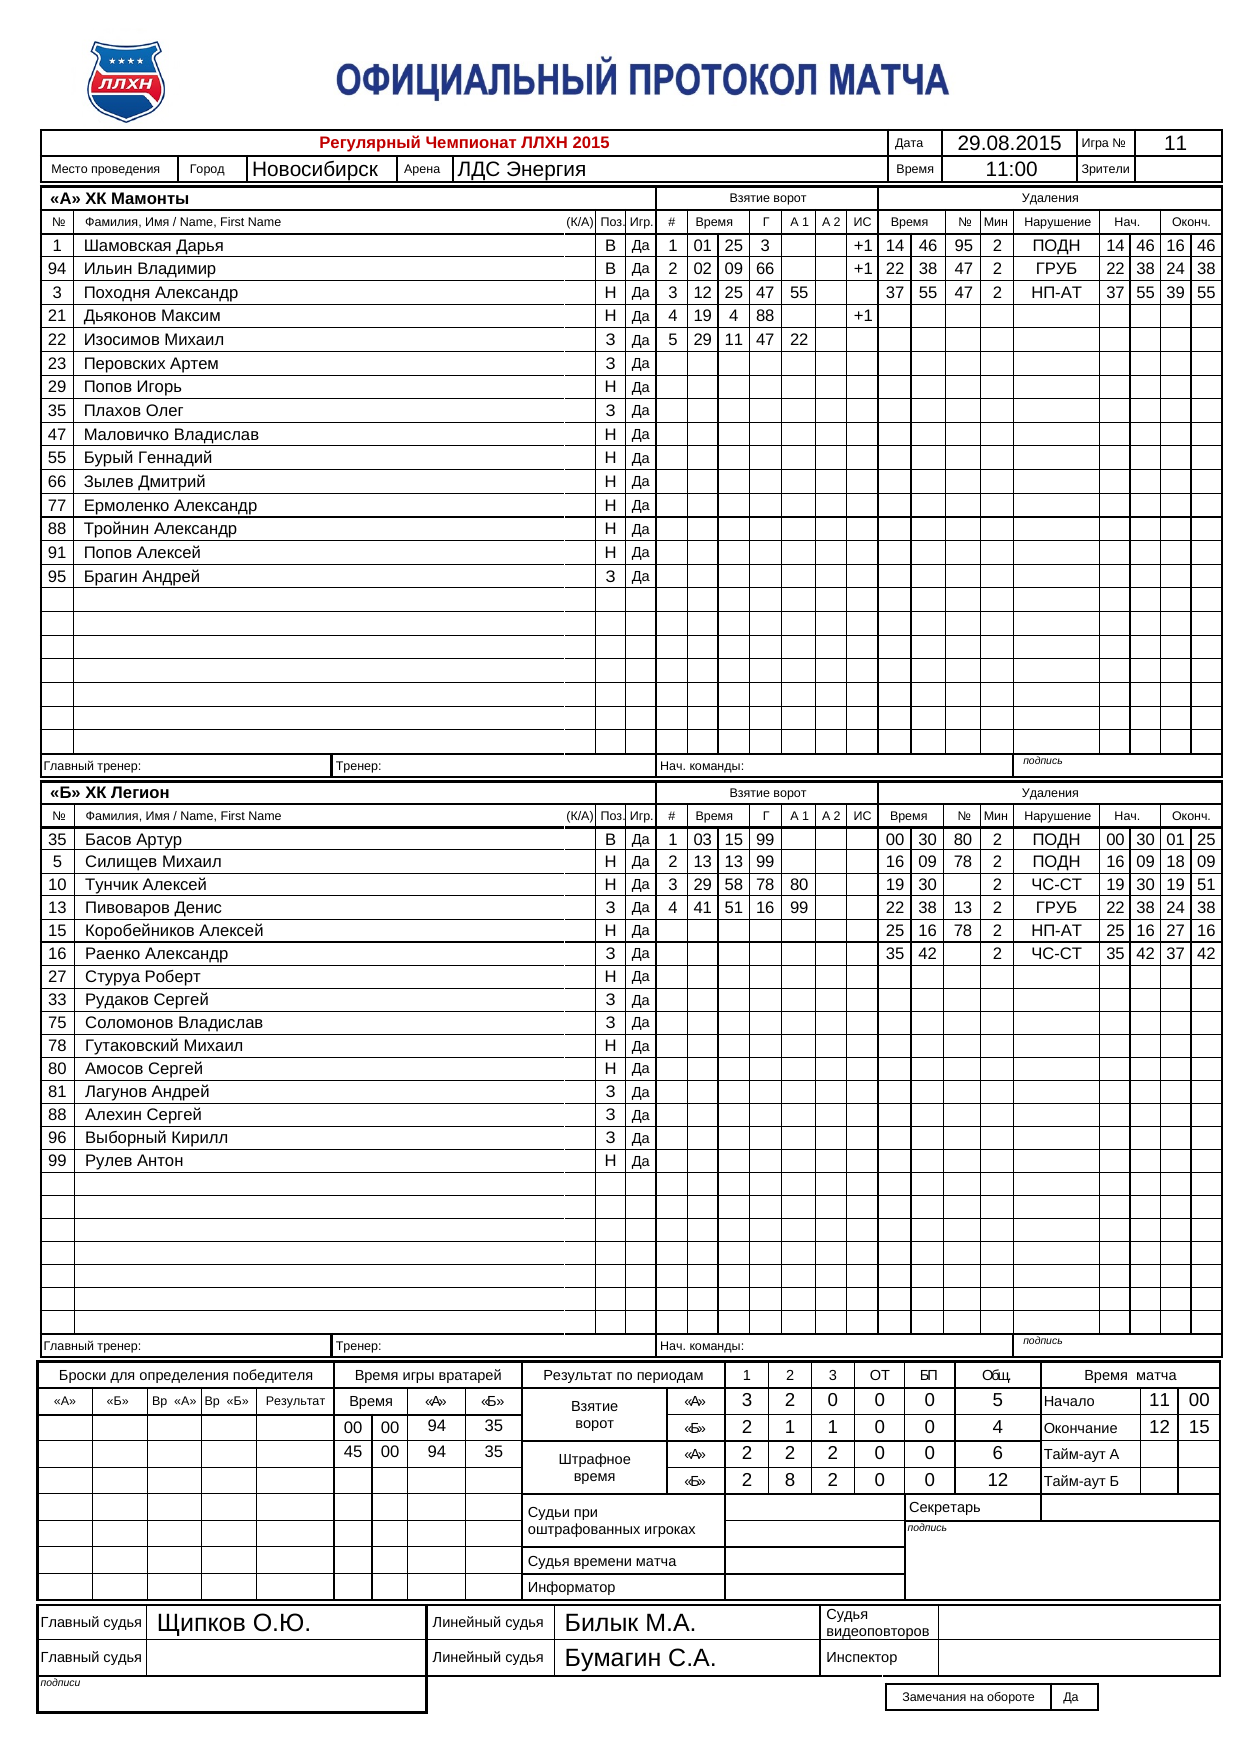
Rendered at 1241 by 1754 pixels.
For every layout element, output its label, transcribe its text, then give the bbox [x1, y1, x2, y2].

table_cell № [42, 805, 74, 826]
table_cell [879, 1035, 910, 1057]
table_cell 16 [42, 943, 74, 964]
table_cell [688, 612, 717, 634]
table_cell [1161, 1012, 1190, 1033]
table_cell [847, 1012, 877, 1033]
table_cell [1192, 1242, 1221, 1264]
table_cell [879, 612, 910, 634]
table_cell [847, 494, 877, 516]
table_cell 88 [42, 518, 73, 540]
table_cell [981, 1081, 1013, 1103]
table_cell 16 [1192, 920, 1221, 941]
table_cell 25 [1100, 920, 1129, 941]
table_cell [1131, 989, 1160, 1011]
table_cell [782, 235, 815, 256]
table_cell [1192, 423, 1221, 445]
table_cell [1100, 1196, 1129, 1218]
table_cell ПОДН [1014, 235, 1099, 256]
table_cell [1161, 730, 1190, 753]
table_header 29.08.2015 [943, 131, 1076, 155]
table_cell [688, 920, 717, 941]
table_cell [626, 1242, 655, 1264]
table_cell Н [596, 874, 625, 895]
table_cell Начало [1042, 1389, 1140, 1413]
table_cell ИС [847, 211, 877, 233]
table_cell [1192, 470, 1221, 493]
table_cell [1161, 352, 1190, 374]
table_cell [912, 494, 945, 516]
table_cell [74, 612, 564, 634]
table_cell 18 [1161, 850, 1190, 872]
table_cell Бурый Геннадий [74, 446, 564, 469]
table_cell [944, 1081, 980, 1103]
table_cell 15 [1179, 1415, 1219, 1440]
table_cell [565, 588, 595, 611]
table_cell 3 [42, 281, 73, 303]
table_cell [202, 1547, 256, 1573]
table_cell «А» [408, 1389, 465, 1413]
table_cell [1014, 352, 1099, 374]
table_cell [719, 565, 749, 587]
table_cell [688, 1104, 717, 1126]
table_cell [782, 257, 815, 280]
table_cell [944, 1150, 980, 1172]
table_cell [912, 636, 945, 658]
table_cell Коробейников Алексей [75, 920, 564, 941]
table_cell 2 [812, 1442, 854, 1467]
table_cell [1161, 1219, 1190, 1241]
table_cell [596, 659, 625, 682]
table_cell [912, 1196, 943, 1218]
table_cell [912, 1104, 943, 1126]
table_cell [912, 1058, 943, 1079]
table_cell 38 [1192, 257, 1221, 280]
table_cell Вр «А» [148, 1389, 201, 1413]
table_cell Оконч. [1161, 805, 1221, 826]
table_cell 25 [719, 281, 749, 303]
table_cell 0 [905, 1442, 954, 1467]
table_cell 5 [956, 1389, 1040, 1413]
picture [5, 28, 1179, 129]
table_cell [879, 352, 910, 374]
table_cell [847, 730, 877, 753]
table_cell [626, 707, 655, 729]
table_cell [981, 565, 1013, 587]
table_cell [1100, 376, 1129, 398]
table_cell [1161, 470, 1190, 493]
table_cell [1014, 399, 1099, 422]
table_cell [1131, 423, 1160, 445]
table_cell [946, 588, 980, 611]
table_cell 2 [981, 874, 1013, 895]
table_cell Н [596, 423, 625, 445]
table_cell [912, 565, 945, 587]
table_cell 8 [769, 1468, 811, 1493]
table_cell Время [688, 805, 749, 826]
table_cell [981, 1219, 1013, 1241]
table_cell 2 [726, 1442, 768, 1467]
table_cell [148, 1416, 201, 1440]
table_cell 1 [657, 235, 687, 256]
table_cell [816, 1035, 846, 1057]
table_cell 0 [855, 1442, 904, 1467]
table_cell 30 [912, 829, 943, 849]
table_cell [782, 829, 815, 849]
table_cell [1192, 588, 1221, 611]
table_cell [1131, 565, 1160, 587]
table_cell [750, 1035, 781, 1057]
table_cell 00 [373, 1441, 407, 1467]
table_cell 51 [1192, 874, 1221, 895]
table_cell [75, 1173, 564, 1195]
table_cell [596, 1196, 625, 1218]
table_cell [1014, 1288, 1099, 1310]
table_cell З [596, 328, 625, 351]
table_cell [1014, 470, 1099, 493]
table_cell [688, 588, 717, 611]
table_cell [912, 1127, 943, 1149]
table_cell [816, 1288, 846, 1310]
table_cell 99 [750, 829, 781, 849]
table_cell [42, 683, 73, 706]
table_header Время матча [1042, 1363, 1219, 1387]
table_cell Игр. [626, 805, 655, 826]
table_cell [1014, 1104, 1099, 1126]
table_cell [565, 494, 595, 516]
table_cell [565, 1196, 595, 1218]
table_cell Результат [257, 1389, 333, 1413]
table_cell [1131, 1265, 1160, 1287]
table_cell [1192, 541, 1221, 564]
table_cell [816, 305, 846, 327]
table_cell Да [626, 850, 655, 872]
table_cell [816, 470, 846, 493]
table_cell [981, 683, 1013, 706]
table_cell [719, 612, 749, 634]
table_cell 14 [879, 235, 910, 256]
table_cell Инспектор [821, 1640, 938, 1675]
table_cell [750, 730, 781, 753]
table_cell [912, 470, 945, 493]
table_cell 42 [1131, 943, 1160, 964]
table_cell [147, 1640, 425, 1675]
table_cell [93, 1574, 147, 1599]
table_cell [657, 636, 687, 658]
table_cell [202, 1416, 256, 1440]
table_cell [688, 943, 717, 964]
table_cell Нач. [1100, 211, 1160, 233]
table_cell [847, 399, 877, 422]
table_cell 95 [946, 235, 980, 256]
table_cell 23 [42, 352, 73, 374]
table_cell [626, 636, 655, 658]
table_cell [565, 1265, 595, 1287]
table_cell [782, 1127, 815, 1149]
table_cell [1100, 1219, 1129, 1241]
table_cell 1 [657, 829, 687, 849]
table_cell 0 [905, 1415, 954, 1440]
table_cell Да [626, 943, 655, 964]
table_cell [750, 1058, 781, 1079]
table_cell [39, 1521, 92, 1546]
table_cell [847, 1104, 877, 1126]
table_cell [946, 399, 980, 422]
table_cell НП-АТ [1014, 920, 1099, 941]
table_cell А 1 [782, 211, 815, 233]
table_cell Шамовская Дарья [74, 235, 564, 256]
table_cell [981, 1265, 1013, 1287]
table_cell [93, 1441, 147, 1467]
table_cell [565, 518, 595, 540]
table_header Дата [889, 131, 941, 155]
table_cell 55 [1131, 281, 1160, 303]
table_cell [1131, 446, 1160, 469]
table_cell [657, 1104, 687, 1126]
table_cell [816, 1219, 846, 1241]
table_cell 12 [1141, 1415, 1177, 1440]
table_cell 00 [1100, 829, 1129, 849]
table_cell Тренер: [333, 1335, 655, 1356]
table_cell [782, 1058, 815, 1079]
table_cell 99 [42, 1150, 74, 1172]
table_cell [1014, 683, 1099, 706]
table_cell [946, 494, 980, 516]
table_cell Время [879, 805, 943, 826]
table_cell [1131, 659, 1160, 682]
table_cell [257, 1494, 333, 1520]
table_cell [782, 1288, 815, 1310]
table_cell [1014, 1035, 1099, 1057]
table_cell [816, 257, 846, 280]
table_cell [1014, 565, 1099, 587]
table_header Броски для определения победителя [39, 1363, 333, 1387]
table_cell 37 [879, 281, 910, 303]
table_cell [408, 1547, 465, 1573]
table_cell [816, 1081, 846, 1103]
table_cell [944, 1127, 980, 1149]
table_cell [981, 494, 1013, 516]
table_cell [847, 470, 877, 493]
table_cell Время [335, 1389, 407, 1413]
table_cell [719, 446, 749, 469]
table_cell [912, 683, 945, 706]
table_cell 1 [42, 235, 73, 256]
table_cell [719, 1058, 749, 1079]
table_cell [626, 1219, 655, 1241]
table_cell Пивоваров Денис [75, 896, 564, 918]
table_cell [565, 683, 595, 706]
table_cell [565, 829, 595, 849]
table_cell [981, 1242, 1013, 1264]
table_cell Н [596, 541, 625, 564]
table_cell Рудаков Сергей [75, 989, 564, 1011]
table_cell [1131, 1242, 1160, 1264]
table_cell Главный судья [39, 1640, 146, 1675]
table_cell [981, 328, 1013, 351]
table_cell [782, 1035, 815, 1057]
table_cell [565, 1127, 595, 1149]
table_cell [847, 943, 877, 964]
table_cell [1100, 659, 1129, 682]
table_cell [750, 541, 781, 564]
table_cell [912, 399, 945, 422]
table_cell [1192, 376, 1221, 398]
table_cell [1131, 707, 1160, 729]
table_cell Да [626, 874, 655, 895]
table_cell [912, 328, 945, 351]
table_cell 46 [912, 235, 945, 256]
table_cell 4 [657, 896, 687, 918]
table_cell [816, 1265, 846, 1287]
table_cell [726, 1575, 904, 1599]
table_cell [1161, 1035, 1190, 1057]
table_cell [816, 588, 846, 611]
table_cell Тройнин Александр [74, 518, 564, 540]
table_cell [596, 707, 625, 729]
table_cell [657, 659, 687, 682]
table_cell НП-АТ [1014, 281, 1099, 303]
table_cell 2 [981, 920, 1013, 941]
table_cell [565, 850, 595, 872]
table_cell [688, 1081, 717, 1103]
table_cell [1161, 612, 1190, 634]
table_cell [816, 943, 846, 964]
table_cell [750, 612, 781, 634]
table_cell Судья времени матча [523, 1548, 724, 1573]
table_cell [1131, 518, 1160, 540]
table_cell Да [626, 423, 655, 445]
table_cell [39, 1547, 92, 1573]
table_cell 25 [719, 235, 749, 256]
table_cell [657, 920, 687, 941]
table_cell [596, 1311, 625, 1333]
table_cell [1100, 518, 1129, 540]
table_cell [42, 612, 73, 634]
table_cell 1 [812, 1415, 854, 1440]
table_cell Нач. [1100, 805, 1160, 826]
table_cell [1192, 612, 1221, 634]
table_cell [1131, 966, 1160, 987]
table_cell [912, 1035, 943, 1057]
table_cell [39, 1416, 92, 1440]
table_cell [626, 659, 655, 682]
table_cell [42, 1173, 74, 1195]
table_cell [816, 707, 846, 729]
table_cell [1099, 1682, 1220, 1711]
table_cell 39 [1161, 281, 1190, 303]
table_cell [1161, 376, 1190, 398]
table_cell [719, 1035, 749, 1057]
table_cell [565, 257, 595, 280]
table_cell Поз. [596, 211, 625, 233]
table_cell [816, 1150, 846, 1172]
table_cell [847, 1150, 877, 1172]
table_cell [946, 470, 980, 493]
table_cell [1131, 683, 1160, 706]
table_cell [944, 1012, 980, 1033]
table_cell [688, 1311, 717, 1333]
table_cell 51 [719, 896, 749, 918]
table_cell [335, 1468, 371, 1493]
table_header Да [1052, 1685, 1097, 1709]
table_cell Вр «Б» [202, 1389, 256, 1413]
table_cell Да [626, 235, 655, 256]
table_cell [750, 1173, 781, 1195]
table_cell Н [596, 470, 625, 493]
table_cell [750, 920, 781, 941]
table_cell [1192, 707, 1221, 729]
table_cell [1131, 328, 1160, 351]
table_cell [879, 683, 910, 706]
table_cell [688, 1035, 717, 1057]
table_cell [688, 423, 717, 445]
table_cell [944, 1058, 980, 1079]
table_cell [816, 659, 846, 682]
table_cell Н [596, 305, 625, 327]
table_cell [750, 636, 781, 658]
table_cell Да [626, 1058, 655, 1079]
table_cell [688, 1058, 717, 1079]
table_cell [816, 612, 846, 634]
table_cell [657, 588, 687, 611]
table_cell [1014, 423, 1099, 445]
table_cell [816, 423, 846, 445]
table_cell «Б» [93, 1389, 147, 1413]
table_cell [719, 1311, 749, 1333]
table_header Результат по периодам [523, 1363, 724, 1387]
table_cell [750, 376, 781, 398]
table_cell [782, 920, 815, 941]
table_cell [1192, 305, 1221, 327]
table_cell [39, 1574, 92, 1599]
table_cell [148, 1547, 201, 1573]
table_cell [1192, 1173, 1221, 1195]
table_cell 12 [688, 281, 717, 303]
table_cell [750, 1265, 781, 1287]
table_cell 75 [42, 1012, 74, 1033]
table_cell [1179, 1468, 1219, 1493]
table_cell [1131, 376, 1160, 398]
table_cell [981, 541, 1013, 564]
table_cell [1100, 565, 1129, 587]
table_cell № [42, 211, 73, 233]
table_cell 2 [981, 850, 1013, 872]
table_cell [1014, 1173, 1099, 1195]
table_cell [912, 588, 945, 611]
table_cell # [657, 805, 687, 826]
table_cell [847, 446, 877, 469]
table_cell [879, 1311, 910, 1333]
table_cell 13 [688, 850, 717, 872]
table_cell 3 [726, 1389, 768, 1413]
table_cell [879, 659, 910, 682]
table_cell [596, 588, 625, 611]
table_cell 2 [981, 943, 1013, 964]
table_cell [879, 518, 910, 540]
table_cell [847, 1265, 877, 1287]
table_cell Мин [981, 805, 1013, 826]
table_cell [657, 943, 687, 964]
table_cell [750, 446, 781, 469]
table_cell [816, 518, 846, 540]
table_cell Алехин Сергей [75, 1104, 564, 1126]
table_cell [816, 1104, 846, 1126]
table_cell [912, 1265, 943, 1287]
table_cell 22 [879, 896, 910, 918]
table_cell [75, 1311, 564, 1333]
table_cell [565, 1104, 595, 1126]
table_cell [879, 1288, 910, 1310]
table_cell [148, 1574, 201, 1599]
table_cell [879, 376, 910, 398]
table_cell Нач. команды: [657, 755, 1012, 776]
table_cell [939, 1606, 1219, 1639]
table_cell [782, 943, 815, 964]
table_cell [202, 1574, 256, 1599]
table_cell [1192, 1288, 1221, 1310]
table_cell [719, 966, 749, 987]
table_cell [939, 1640, 1219, 1675]
table_cell Тренер: [333, 755, 655, 776]
table_cell 78 [944, 850, 980, 872]
table_cell [42, 1242, 74, 1264]
table_cell [912, 518, 945, 540]
table_cell [944, 1219, 980, 1241]
table_cell Н [596, 966, 625, 987]
table_cell [1192, 636, 1221, 658]
table_cell Да [626, 352, 655, 374]
table_cell [946, 446, 980, 469]
table_cell [847, 636, 877, 658]
table_cell 19 [879, 874, 910, 895]
table_cell [782, 1265, 815, 1287]
table_cell 38 [1131, 896, 1160, 918]
table_cell 29 [688, 328, 717, 351]
table_cell [879, 707, 910, 729]
table_cell [257, 1574, 333, 1599]
table_cell Линейный судья [428, 1606, 554, 1639]
table_cell [1131, 730, 1160, 753]
table_cell [42, 1196, 74, 1218]
table_cell [688, 470, 717, 493]
table_cell [1014, 612, 1099, 634]
table_cell [944, 1196, 980, 1218]
table_cell [879, 446, 910, 469]
table_cell [750, 707, 781, 729]
table_cell [657, 376, 687, 398]
table_cell «Б» [668, 1415, 724, 1440]
table_cell [981, 1288, 1013, 1310]
table_cell [912, 446, 945, 469]
table_cell [879, 328, 910, 351]
table_cell [750, 565, 781, 587]
table_header Регулярный Чемпионат ЛЛХН 2015 [42, 131, 887, 155]
table_cell 96 [42, 1127, 74, 1149]
table_cell [782, 423, 815, 445]
table_cell [657, 1196, 687, 1218]
table_cell [719, 1242, 749, 1264]
table_cell [1161, 1104, 1190, 1126]
table_cell [912, 966, 943, 987]
table_cell [847, 874, 877, 895]
table_cell [981, 1196, 1013, 1218]
table_cell [816, 541, 846, 564]
table_cell [1100, 683, 1129, 706]
table_cell 37 [1161, 943, 1190, 964]
table_cell 22 [782, 328, 815, 351]
table_cell [1192, 1104, 1221, 1126]
table_cell [1100, 1288, 1129, 1310]
table_cell [719, 659, 749, 682]
table_cell [944, 1242, 980, 1264]
table_cell [1014, 376, 1099, 398]
table_cell 58 [719, 874, 749, 895]
table_cell 2 [981, 281, 1013, 303]
table_cell [879, 565, 910, 587]
table_cell [373, 1521, 407, 1546]
table_cell ЧС-СТ [1014, 874, 1099, 895]
table_cell [912, 352, 945, 374]
table_cell [1014, 659, 1099, 682]
table_cell [688, 1196, 717, 1218]
table_cell [657, 423, 687, 445]
table_cell 80 [944, 829, 980, 849]
table_cell 95 [42, 565, 73, 587]
table_cell [816, 683, 846, 706]
table_cell [750, 1150, 781, 1172]
table_cell 09 [719, 257, 749, 280]
table_cell [335, 1547, 371, 1573]
table_cell [847, 565, 877, 587]
table_cell 0 [812, 1389, 854, 1413]
table_cell [657, 989, 687, 1011]
table_cell [719, 1012, 749, 1033]
table_cell [946, 423, 980, 445]
table_cell [1100, 541, 1129, 564]
table_cell [42, 1288, 74, 1310]
table_cell [565, 730, 595, 753]
table_cell 47 [946, 257, 980, 280]
table_cell [816, 829, 846, 849]
table_cell [946, 305, 980, 327]
table_cell [565, 1012, 595, 1033]
table_cell [782, 636, 815, 658]
table_cell [981, 399, 1013, 422]
table_cell Н [596, 518, 625, 540]
table_cell [782, 518, 815, 540]
table_cell Изосимов Михаил [74, 328, 564, 351]
table_cell Плахов Олег [74, 399, 564, 422]
table_cell Силищев Михаил [75, 850, 564, 872]
table_cell [946, 707, 980, 729]
table_cell [1131, 1150, 1160, 1172]
table_cell Да [626, 399, 655, 422]
table_cell [719, 1127, 749, 1149]
table_cell 46 [1192, 235, 1221, 256]
table_cell [750, 352, 781, 374]
table_cell [1100, 352, 1129, 374]
table_cell 38 [912, 896, 943, 918]
table_cell [1131, 1173, 1160, 1195]
table_cell Оконч. [1161, 211, 1221, 233]
table_cell [750, 966, 781, 987]
table_cell 13 [719, 850, 749, 872]
table_cell [657, 1035, 687, 1057]
table_cell [816, 730, 846, 753]
table_cell Н [596, 920, 625, 941]
table_cell [1192, 1012, 1221, 1033]
table_cell [565, 1058, 595, 1079]
table_cell [719, 730, 749, 753]
table_cell [1100, 1058, 1129, 1079]
table_cell [657, 541, 687, 564]
table_cell [750, 1196, 781, 1218]
table_cell 41 [688, 896, 717, 918]
table_cell [847, 376, 877, 398]
table_header Удаления [879, 783, 1221, 803]
table_cell [428, 1677, 882, 1711]
table_cell [596, 1265, 625, 1287]
table_cell Соломонов Владислав [75, 1012, 564, 1033]
table_cell [750, 989, 781, 1011]
table_cell [657, 612, 687, 634]
table_cell [1131, 399, 1160, 422]
table_cell Брагин Андрей [74, 565, 564, 587]
table_cell 78 [750, 874, 781, 895]
table_cell 11 [719, 328, 749, 351]
table_cell [944, 966, 980, 987]
table_cell [1014, 1127, 1099, 1149]
table_cell № [944, 805, 980, 826]
table_cell [847, 896, 877, 918]
table_cell 35 [466, 1441, 521, 1467]
table_cell [42, 659, 73, 682]
table_cell [750, 1012, 781, 1033]
table_cell [565, 707, 595, 729]
table_header 1 [726, 1363, 768, 1387]
table_cell Арена [398, 157, 452, 181]
table_cell [782, 1173, 815, 1195]
table_cell [466, 1468, 521, 1493]
table_cell [565, 541, 595, 564]
table_cell 78 [42, 1035, 74, 1057]
table_cell [688, 636, 717, 658]
table_cell [1192, 966, 1221, 987]
table_cell Н [596, 494, 625, 516]
table_cell [1192, 518, 1221, 540]
table_cell [883, 1677, 1220, 1681]
table_cell [1161, 707, 1190, 729]
table_cell [202, 1494, 256, 1520]
table_cell [816, 1196, 846, 1218]
table_cell [1100, 446, 1129, 469]
table_cell [816, 494, 846, 516]
table_cell Судьи при оштрафованных игроках [523, 1495, 724, 1546]
table_cell [1014, 989, 1099, 1011]
table_cell Секретарь [906, 1495, 1040, 1520]
table_cell [1192, 1196, 1221, 1218]
table_cell [847, 541, 877, 564]
table_cell [719, 989, 749, 1011]
table_cell [1131, 1196, 1160, 1218]
table_cell [1014, 328, 1099, 351]
table_cell [782, 305, 815, 327]
table_cell [1161, 446, 1190, 469]
table_cell [879, 305, 910, 327]
table_cell [466, 1574, 521, 1599]
table_cell [1192, 1311, 1221, 1333]
table_cell 2 [769, 1389, 811, 1413]
table_cell [847, 281, 877, 303]
table_cell [75, 1242, 564, 1264]
table_cell [657, 470, 687, 493]
table_cell Ермоленко Александр [74, 494, 564, 516]
table_cell [373, 1468, 407, 1493]
table_cell Город [179, 157, 246, 181]
table_cell ЧС-СТ [1014, 943, 1099, 964]
table_cell 2 [981, 896, 1013, 918]
table_cell [816, 1058, 846, 1079]
table_cell [688, 989, 717, 1011]
table_cell [1100, 1173, 1129, 1195]
table_cell 80 [782, 874, 815, 895]
table_cell [565, 423, 595, 445]
table_cell 66 [42, 470, 73, 493]
table_cell [782, 707, 815, 729]
table_cell [946, 518, 980, 540]
table_cell [657, 1265, 687, 1287]
table_cell [1161, 1196, 1190, 1218]
table_cell [657, 399, 687, 422]
table_cell (К/А) [565, 805, 595, 826]
table_cell [1014, 1219, 1099, 1241]
table_cell [816, 874, 846, 895]
table_cell [719, 494, 749, 516]
table_cell [466, 1547, 521, 1573]
table_cell [657, 1173, 687, 1195]
table_cell [596, 683, 625, 706]
table_cell [596, 1288, 625, 1310]
table_cell [944, 1173, 980, 1195]
table_cell [1141, 1468, 1177, 1493]
table_cell [565, 636, 595, 658]
table_cell [944, 943, 980, 964]
table_cell [688, 446, 717, 469]
table_cell [626, 1311, 655, 1333]
table_cell Н [596, 1058, 625, 1079]
table_cell [565, 1288, 595, 1310]
table_cell [565, 446, 595, 469]
table_cell Информатор [523, 1575, 724, 1599]
table_cell 80 [42, 1058, 74, 1079]
table_cell [565, 376, 595, 398]
table_header Взятие ворот [657, 783, 877, 803]
table_cell [750, 470, 781, 493]
table_cell [719, 1081, 749, 1103]
table_cell [782, 989, 815, 1011]
table_cell [1014, 518, 1099, 540]
table_cell Главный тренер: [42, 755, 330, 776]
table_cell [42, 730, 73, 753]
table_cell 22 [1100, 896, 1129, 918]
table_cell 42 [912, 943, 943, 964]
table_cell [148, 1441, 201, 1467]
table_cell [847, 707, 877, 729]
table_cell 88 [750, 305, 781, 327]
table_cell Гутаковский Михаил [75, 1035, 564, 1057]
table_cell Поз. [596, 805, 625, 826]
table_cell [750, 683, 781, 706]
table_cell [1161, 588, 1190, 611]
table_cell Да [626, 281, 655, 303]
table_cell [688, 707, 717, 729]
table_cell [946, 328, 980, 351]
table_cell [75, 1219, 564, 1241]
table_cell Игр. [626, 211, 655, 233]
table_cell 38 [1192, 896, 1221, 918]
table_cell 29 [42, 376, 73, 398]
table_header ОТ [855, 1363, 904, 1387]
table_cell 35 [42, 829, 74, 849]
table_cell [688, 1288, 717, 1310]
table_cell [944, 874, 980, 895]
table_cell Выборный Кирилл [75, 1127, 564, 1149]
table_cell 78 [944, 920, 980, 941]
table_cell [74, 730, 564, 753]
table_cell [257, 1521, 333, 1546]
table_cell [750, 399, 781, 422]
table_cell 3 [657, 281, 687, 303]
table_cell Да [626, 257, 655, 280]
table_cell [688, 494, 717, 516]
table_cell [981, 1104, 1013, 1126]
table_cell [1014, 730, 1099, 753]
table_cell [373, 1574, 407, 1599]
table_cell [42, 1311, 74, 1333]
table_cell [750, 1288, 781, 1310]
table_cell [1014, 1058, 1099, 1079]
table_cell [657, 1012, 687, 1033]
table_cell [847, 659, 877, 682]
table_cell [879, 989, 910, 1011]
table_cell 12 [956, 1468, 1040, 1493]
table_cell 16 [1100, 850, 1129, 872]
table_cell [565, 1242, 595, 1264]
table_cell 25 [1192, 829, 1221, 849]
table_cell [657, 1219, 687, 1241]
table_cell 0 [905, 1468, 954, 1493]
table_cell Да [626, 966, 655, 987]
table_cell Да [626, 1081, 655, 1103]
table_cell 25 [879, 920, 910, 941]
table_cell 47 [42, 423, 73, 445]
table_cell Судья видеоповторов [821, 1606, 938, 1639]
table_cell 35 [879, 943, 910, 964]
table_cell [408, 1521, 465, 1546]
table_cell [657, 565, 687, 587]
table_cell [1014, 966, 1099, 987]
table_cell З [596, 1081, 625, 1103]
table_header 11 [1136, 131, 1221, 155]
table_cell [944, 1311, 980, 1333]
table_cell 66 [750, 257, 781, 280]
table_cell [879, 730, 910, 753]
table_cell [688, 352, 717, 374]
table_cell [1136, 157, 1221, 181]
table_cell [1100, 636, 1129, 658]
table_cell Перовских Артем [74, 352, 564, 374]
table_cell 94 [408, 1441, 465, 1467]
table_cell [657, 730, 687, 753]
table_cell «Б» [668, 1468, 724, 1493]
table_cell [879, 470, 910, 493]
table_cell [1192, 1127, 1221, 1149]
table_cell 47 [750, 328, 781, 351]
table_cell [1131, 1035, 1160, 1057]
table_cell [335, 1574, 371, 1599]
table_cell Нарушение [1014, 211, 1099, 233]
table_cell [596, 1242, 625, 1264]
table_cell [202, 1521, 256, 1546]
table_cell [1042, 1495, 1219, 1520]
table_cell [946, 730, 980, 753]
table_cell [816, 1242, 846, 1264]
table_cell [75, 1196, 564, 1218]
table_cell А 1 [782, 805, 815, 826]
table_cell [565, 235, 595, 256]
table_cell 09 [1192, 850, 1221, 872]
table_cell Да [626, 328, 655, 351]
table_cell [782, 683, 815, 706]
table_cell [719, 352, 749, 374]
table_cell [847, 1058, 877, 1079]
table_cell [1161, 423, 1190, 445]
table_cell В [596, 829, 625, 849]
table_cell [1192, 1081, 1221, 1103]
table_cell Да [626, 305, 655, 327]
table_cell [750, 1104, 781, 1126]
table_cell [944, 1265, 980, 1287]
table_cell Да [626, 446, 655, 469]
table_cell 27 [42, 966, 74, 987]
table_header 3 [812, 1363, 854, 1387]
table_cell [1161, 1173, 1190, 1195]
table_cell [719, 636, 749, 658]
table_cell 55 [42, 446, 73, 469]
table_cell Н [596, 1150, 625, 1172]
table_cell [750, 1242, 781, 1264]
table_cell З [596, 352, 625, 374]
table_cell [565, 659, 595, 682]
table_cell [1161, 1150, 1190, 1172]
table_cell [1141, 1441, 1177, 1467]
table_cell [782, 399, 815, 422]
table_cell 11:00 [943, 157, 1076, 181]
table_cell Зрители [1078, 157, 1134, 181]
table_cell 99 [782, 896, 815, 918]
table_cell [879, 1265, 910, 1287]
table_cell [750, 518, 781, 540]
table_cell Да [626, 1012, 655, 1033]
table_cell [1161, 1242, 1190, 1264]
table_cell [565, 1081, 595, 1103]
table_cell [750, 943, 781, 964]
table_cell [946, 612, 980, 634]
table_cell 09 [1131, 850, 1160, 872]
table_cell [75, 1288, 564, 1310]
table_cell Бумагин С.А. [555, 1640, 819, 1675]
table_cell [750, 423, 781, 445]
table_cell [1131, 1219, 1160, 1241]
table_cell [688, 518, 717, 540]
table_cell З [596, 1127, 625, 1149]
table_cell [1161, 636, 1190, 658]
table_cell Да [626, 829, 655, 849]
table_cell 30 [1131, 829, 1160, 849]
table_cell Раенко Александр [75, 943, 564, 964]
table_cell Н [596, 281, 625, 303]
table_cell Новосибирск [248, 157, 396, 181]
table_cell [1131, 1127, 1160, 1149]
table_cell [816, 399, 846, 422]
table_cell [981, 612, 1013, 634]
table_cell [1131, 1012, 1160, 1033]
table_cell [74, 683, 564, 706]
table_cell [912, 1081, 943, 1103]
table_cell [782, 352, 815, 374]
table_cell [912, 659, 945, 682]
table_cell Да [626, 565, 655, 587]
table_cell [879, 1012, 910, 1033]
table_cell 03 [688, 829, 717, 849]
table_cell [816, 850, 846, 872]
table_cell [42, 707, 73, 729]
table_cell 30 [1131, 874, 1160, 895]
table_cell [1100, 494, 1129, 516]
table_cell [565, 874, 595, 895]
table_cell 3 [750, 235, 781, 256]
table_cell подпись [1014, 755, 1221, 776]
table_cell [847, 1035, 877, 1057]
table_cell [912, 1219, 943, 1241]
table_cell [981, 446, 1013, 469]
table_cell [847, 683, 877, 706]
table_cell [373, 1494, 407, 1520]
table_cell «Б » [466, 1389, 521, 1413]
table_cell [1192, 399, 1221, 422]
table_cell [42, 1219, 74, 1241]
table_cell 55 [782, 281, 815, 303]
table_cell 19 [1100, 874, 1129, 895]
table_cell 24 [1161, 896, 1190, 918]
table_cell [74, 707, 564, 729]
table_cell [816, 1127, 846, 1149]
table_cell [596, 636, 625, 658]
table_cell 16 [1131, 920, 1160, 941]
table_cell [688, 1012, 717, 1033]
table_cell 37 [1100, 281, 1129, 303]
table_cell [879, 966, 910, 987]
table_cell 21 [42, 305, 73, 327]
table_cell [75, 1265, 564, 1287]
table_cell Место проведения [42, 157, 177, 181]
table_cell [1131, 1104, 1160, 1126]
table_cell Щипков О.Ю. [147, 1606, 425, 1639]
table_cell [750, 494, 781, 516]
table_cell [981, 1150, 1013, 1172]
table_cell [1179, 1441, 1219, 1467]
table_cell [565, 281, 595, 303]
table_cell Да [626, 1150, 655, 1172]
table_cell 2 [981, 257, 1013, 280]
table_cell # [657, 211, 687, 233]
table_cell 19 [688, 305, 717, 327]
table_cell 11 [1141, 1389, 1177, 1413]
table_cell [847, 850, 877, 872]
table_cell 5 [657, 328, 687, 351]
table_cell Тайм-аут Б [1042, 1468, 1140, 1493]
table_cell Время [688, 211, 749, 233]
table_cell [1131, 470, 1160, 493]
table_cell подпись [906, 1522, 1219, 1599]
table_cell 2 [981, 235, 1013, 256]
table_cell [1014, 707, 1099, 729]
table_cell [782, 494, 815, 516]
table_cell [847, 989, 877, 1011]
table_cell [981, 376, 1013, 398]
table_cell [782, 541, 815, 564]
table_cell [657, 518, 687, 540]
table_cell Дьяконов Максим [74, 305, 564, 327]
table_header Замечания на обороте [887, 1685, 1050, 1709]
table_cell [335, 1521, 371, 1546]
table_cell ИС [847, 805, 877, 826]
table_cell [847, 1127, 877, 1149]
table_cell 91 [42, 541, 73, 564]
table_cell 47 [750, 281, 781, 303]
table_cell [657, 1127, 687, 1149]
table_cell [1161, 966, 1190, 987]
table_cell [148, 1468, 201, 1493]
table_cell [750, 659, 781, 682]
table_cell [688, 1150, 717, 1172]
table_cell [42, 1265, 74, 1287]
table_header Удаления [879, 188, 1221, 209]
table_cell [879, 1104, 910, 1126]
table_cell З [596, 943, 625, 964]
table_cell ПОДН [1014, 850, 1099, 872]
table_cell [1161, 305, 1190, 327]
table_cell 16 [912, 920, 943, 941]
table_cell [1014, 1311, 1099, 1333]
table_cell Походня Александр [74, 281, 564, 303]
table_cell [981, 470, 1013, 493]
table_cell [1131, 1311, 1160, 1333]
table_cell [93, 1416, 147, 1440]
table_cell [847, 1081, 877, 1103]
table_cell [565, 1311, 595, 1333]
table_cell 45 [335, 1441, 371, 1467]
table_cell ЛДС Энергия [454, 157, 887, 181]
table_cell [257, 1547, 333, 1573]
table_cell [750, 588, 781, 611]
table_cell 94 [42, 257, 73, 280]
table_cell [782, 1104, 815, 1126]
table_cell [657, 1311, 687, 1333]
table_cell [847, 1242, 877, 1264]
table_cell [1014, 1081, 1099, 1103]
table_cell [1100, 1081, 1129, 1103]
table_cell [782, 1081, 815, 1103]
table_cell [1131, 588, 1160, 611]
table_cell [565, 943, 595, 964]
table_cell [912, 1311, 943, 1333]
table_cell [719, 1219, 749, 1241]
table_cell [750, 1127, 781, 1149]
table_cell [1161, 989, 1190, 1011]
table_cell Да [626, 376, 655, 398]
table_cell [373, 1547, 407, 1573]
table_cell [688, 399, 717, 422]
table_cell [719, 423, 749, 445]
table_cell [816, 565, 846, 587]
table_cell З [596, 989, 625, 1011]
table_cell 22 [879, 257, 910, 280]
table_cell [408, 1494, 465, 1520]
table_cell 15 [719, 829, 749, 849]
table_cell [726, 1521, 904, 1546]
table_cell [1100, 612, 1129, 634]
table_cell [688, 1265, 717, 1287]
table_cell [782, 1311, 815, 1333]
table_cell [688, 730, 717, 753]
table_cell [879, 1081, 910, 1103]
table_cell [657, 1058, 687, 1079]
table_cell Да [626, 1127, 655, 1149]
table_cell [750, 1219, 781, 1241]
table_cell [981, 989, 1013, 1011]
table_cell З [596, 896, 625, 918]
table_cell [565, 328, 595, 351]
table_cell [981, 1173, 1013, 1195]
table_cell [1131, 352, 1160, 374]
table_cell [816, 446, 846, 469]
table_cell [816, 1311, 846, 1333]
table_cell [1161, 1127, 1190, 1149]
table_cell 4 [956, 1415, 1040, 1440]
table_cell [257, 1468, 333, 1493]
table_cell [1100, 989, 1129, 1011]
table_header Время игры вратарей [335, 1363, 521, 1387]
table_cell [719, 399, 749, 422]
table_cell [1100, 707, 1129, 729]
table_cell [1100, 1242, 1129, 1264]
table_cell [879, 1219, 910, 1241]
table_cell [1014, 494, 1099, 516]
table_cell [626, 1196, 655, 1218]
table_cell 55 [912, 281, 945, 303]
table_cell [1161, 541, 1190, 564]
table_cell 14 [1100, 235, 1129, 256]
table_cell Да [626, 470, 655, 493]
table_cell [782, 376, 815, 398]
table_cell [879, 423, 910, 445]
table_cell 13 [42, 896, 74, 918]
table_cell Окончание [1042, 1415, 1140, 1440]
table_cell [1100, 1265, 1129, 1287]
table_cell [626, 730, 655, 753]
table_cell Басов Артур [75, 829, 564, 849]
table_cell [39, 1494, 92, 1520]
table_cell [1131, 1081, 1160, 1103]
table_cell [74, 588, 564, 611]
table_cell [719, 1104, 749, 1126]
table_cell [944, 1035, 980, 1057]
table_cell Да [626, 1035, 655, 1057]
table_cell [565, 1219, 595, 1241]
table_cell [1100, 966, 1129, 987]
table_header «А» ХК Мамонты [42, 188, 655, 209]
table_cell [847, 966, 877, 987]
table_cell [719, 1196, 749, 1218]
table_cell [688, 541, 717, 564]
table_cell [981, 1058, 1013, 1079]
table_cell Да [626, 494, 655, 516]
table_cell [719, 518, 749, 540]
table_cell [912, 541, 945, 564]
table_cell [946, 352, 980, 374]
table_cell 09 [912, 850, 943, 872]
table_cell [750, 1311, 781, 1333]
table_cell [750, 1081, 781, 1103]
table_cell [1192, 446, 1221, 469]
table_cell 13 [944, 896, 980, 918]
table_cell З [596, 399, 625, 422]
table_cell [1161, 565, 1190, 587]
table_cell 00 [1179, 1389, 1219, 1413]
table_cell [946, 541, 980, 564]
table_cell [1100, 1012, 1129, 1033]
table_cell [565, 399, 595, 422]
table_header БП [905, 1363, 954, 1387]
table_cell [1014, 1196, 1099, 1218]
table_cell [565, 612, 595, 634]
table_cell [596, 612, 625, 634]
table_cell [688, 966, 717, 987]
table_cell [816, 636, 846, 658]
table_cell [1192, 683, 1221, 706]
table_cell [719, 588, 749, 611]
table_cell [1192, 989, 1221, 1011]
table_cell [1192, 1265, 1221, 1287]
table_cell [946, 376, 980, 398]
table_cell [719, 1288, 749, 1310]
table_cell 2 [657, 257, 687, 280]
table_cell [719, 683, 749, 706]
table_cell [726, 1495, 904, 1520]
table_cell [1192, 565, 1221, 587]
table_cell В [596, 257, 625, 280]
table_cell (К/А) [565, 211, 595, 233]
table_cell [1192, 1150, 1221, 1172]
table_cell [912, 305, 945, 327]
table_cell [847, 1288, 877, 1310]
table_cell [1192, 352, 1221, 374]
table_cell [257, 1416, 333, 1440]
table_cell 24 [1161, 257, 1190, 280]
table_cell 2 [726, 1415, 768, 1440]
table_cell [688, 1127, 717, 1149]
table_cell [847, 588, 877, 611]
table_cell Тайм-аут А [1042, 1441, 1140, 1467]
table_cell [1192, 328, 1221, 351]
table_cell [1014, 1150, 1099, 1172]
table_cell Н [596, 850, 625, 872]
table_cell [657, 1288, 687, 1310]
table_cell 2 [657, 850, 687, 872]
table_cell [1192, 494, 1221, 516]
table_cell [688, 683, 717, 706]
table_cell [981, 423, 1013, 445]
table_cell [981, 305, 1013, 327]
table_cell Линейный судья [428, 1640, 554, 1675]
table_cell [879, 399, 910, 422]
table_cell Рулев Антон [75, 1150, 564, 1172]
table_cell [944, 1104, 980, 1126]
table_cell [879, 588, 910, 611]
table_cell [946, 659, 980, 682]
table_cell [816, 376, 846, 398]
table_cell [1131, 1288, 1160, 1310]
table_cell В [596, 235, 625, 256]
table_cell [816, 1012, 846, 1033]
table_cell 22 [1100, 257, 1129, 280]
table_cell [847, 423, 877, 445]
table_cell [626, 612, 655, 634]
table_cell [1192, 1219, 1221, 1241]
table_cell «А» [668, 1389, 724, 1413]
table_cell ГРУБ [1014, 257, 1099, 280]
table_cell [981, 730, 1013, 753]
table_cell +1 [847, 305, 877, 327]
table_cell № [946, 211, 980, 233]
table_cell 35 [1100, 943, 1129, 964]
table_cell 27 [1161, 920, 1190, 941]
table_cell [626, 1173, 655, 1195]
table_cell [782, 659, 815, 682]
table_cell [688, 376, 717, 398]
table_cell [1131, 541, 1160, 564]
table_cell Стуруа Роберт [75, 966, 564, 987]
table_cell [1100, 1127, 1129, 1149]
table_cell [847, 1311, 877, 1333]
table_cell [879, 541, 910, 564]
table_cell [596, 1219, 625, 1241]
table_cell Н [596, 376, 625, 398]
table_header Взятие ворот [657, 188, 877, 209]
table_cell [335, 1494, 371, 1520]
table_cell [565, 1035, 595, 1057]
table_cell Лагунов Андрей [75, 1081, 564, 1103]
table_cell [657, 1242, 687, 1264]
table_cell 02 [688, 257, 717, 280]
table_cell [879, 494, 910, 516]
table_cell [1014, 1265, 1099, 1287]
table_cell [782, 588, 815, 611]
table_cell подпись [1014, 1335, 1221, 1356]
table_cell [719, 470, 749, 493]
table_cell [816, 235, 846, 256]
table_header Общ. [956, 1363, 1040, 1387]
table_cell [1131, 612, 1160, 634]
table_cell [93, 1547, 147, 1573]
table_cell 01 [688, 235, 717, 256]
table_cell 4 [719, 305, 749, 327]
table_cell 55 [1192, 281, 1221, 303]
table_cell [912, 376, 945, 398]
table_cell [257, 1441, 333, 1467]
table_cell [1014, 588, 1099, 611]
table_cell 47 [946, 281, 980, 303]
table_cell 33 [42, 989, 74, 1011]
table_cell [879, 1242, 910, 1264]
table_cell [93, 1521, 147, 1546]
table_cell 94 [408, 1416, 465, 1440]
table_cell Да [626, 518, 655, 540]
table_cell [946, 683, 980, 706]
table_cell [782, 1242, 815, 1264]
table_cell [879, 1150, 910, 1172]
table_cell 01 [1161, 829, 1190, 849]
table_cell [565, 305, 595, 327]
table_cell [657, 1081, 687, 1103]
table_cell [202, 1441, 256, 1467]
table_cell подписи [39, 1677, 425, 1711]
table_cell 3 [657, 874, 687, 895]
table_cell Н [596, 1035, 625, 1057]
table_cell [93, 1494, 147, 1520]
table_cell [981, 1311, 1013, 1333]
table_cell [1131, 494, 1160, 516]
table_cell [1161, 494, 1190, 516]
table_cell [1161, 328, 1190, 351]
table_cell [782, 1012, 815, 1033]
table_cell Да [626, 541, 655, 564]
table_cell [816, 920, 846, 941]
table_cell [816, 352, 846, 374]
table_cell 0 [855, 1415, 904, 1440]
table_cell [912, 612, 945, 634]
table_cell [565, 920, 595, 941]
table_cell [782, 612, 815, 634]
table_cell [912, 423, 945, 445]
table_cell 30 [912, 874, 943, 895]
table_cell 0 [855, 1468, 904, 1493]
table_cell [1100, 470, 1129, 493]
table_cell «А» [668, 1442, 724, 1467]
table_cell [626, 1265, 655, 1287]
table_cell [912, 1288, 943, 1310]
table_cell [1100, 305, 1129, 327]
table_cell [944, 1288, 980, 1310]
table_cell [626, 588, 655, 611]
table_cell [944, 989, 980, 1011]
table_cell [719, 1265, 749, 1287]
table_cell [1100, 328, 1129, 351]
table_cell 77 [42, 494, 73, 516]
table_cell [1131, 636, 1160, 658]
table_cell [1131, 305, 1160, 327]
table_cell +1 [847, 235, 877, 256]
table_cell 35 [466, 1416, 521, 1440]
table_cell Фамилия, Имя / Name, First Name [75, 805, 565, 826]
table_cell [719, 1150, 749, 1172]
table_cell 2 [726, 1468, 768, 1493]
table_cell [981, 1035, 1013, 1057]
table_cell [1192, 730, 1221, 753]
table_cell [657, 494, 687, 516]
table_cell [1100, 399, 1129, 422]
table_cell 38 [912, 257, 945, 280]
table_cell [782, 850, 815, 872]
table_cell 1 [769, 1415, 811, 1440]
table_cell [782, 730, 815, 753]
table_cell [1014, 305, 1099, 327]
table_cell [657, 446, 687, 469]
table_cell [912, 730, 945, 753]
table_cell [688, 565, 717, 587]
table_cell [1161, 518, 1190, 540]
table_cell [657, 1150, 687, 1172]
table_cell [981, 659, 1013, 682]
table_cell [782, 470, 815, 493]
table_cell [816, 896, 846, 918]
table_cell [1161, 683, 1190, 706]
table_cell [719, 943, 749, 964]
table_cell 00 [373, 1416, 407, 1440]
table_cell [847, 518, 877, 540]
table_cell [782, 966, 815, 987]
table_cell [912, 1150, 943, 1172]
table_cell [626, 683, 655, 706]
table_cell [1014, 1012, 1099, 1033]
table_cell [719, 920, 749, 941]
table_cell [847, 612, 877, 634]
table_cell 2 [981, 829, 1013, 849]
table_cell [688, 1173, 717, 1195]
table_cell [1161, 1311, 1190, 1333]
table_cell [565, 966, 595, 987]
table_cell [726, 1548, 904, 1573]
table_cell [1014, 446, 1099, 469]
table_cell Да [626, 1104, 655, 1126]
table_cell Попов Игорь [74, 376, 564, 398]
table_cell 4 [657, 305, 687, 327]
table_cell Главный тренер: [42, 1335, 330, 1356]
table_cell 10 [42, 874, 74, 895]
table_cell [719, 1173, 749, 1195]
table_cell А 2 [816, 805, 846, 826]
table_cell [981, 707, 1013, 729]
table_cell [719, 541, 749, 564]
table_cell [719, 376, 749, 398]
table_cell [1100, 1104, 1129, 1126]
table_cell 00 [879, 829, 910, 849]
table_cell [408, 1468, 465, 1493]
table_cell Да [626, 920, 655, 941]
table_cell Зылев Дмитрий [74, 470, 564, 493]
table_cell Г [750, 211, 781, 233]
table_cell ПОДН [1014, 829, 1099, 849]
table_cell [981, 518, 1013, 540]
table_cell [1100, 730, 1129, 753]
table_cell Время [879, 211, 945, 233]
table_cell [565, 352, 595, 374]
table_cell Н [596, 446, 625, 469]
table_cell 38 [1131, 257, 1160, 280]
table_cell [1100, 588, 1129, 611]
table_cell 16 [1161, 235, 1190, 256]
table_cell [1192, 1035, 1221, 1057]
table_cell Нарушение [1014, 805, 1099, 826]
table_cell [1100, 423, 1129, 445]
table_cell 5 [42, 850, 74, 872]
table_cell [93, 1468, 147, 1493]
table_cell [466, 1521, 521, 1546]
table_cell [912, 1173, 943, 1195]
table_cell [1014, 636, 1099, 658]
table_cell Амосов Сергей [75, 1058, 564, 1079]
table_cell Да [626, 896, 655, 918]
table_cell [816, 328, 846, 351]
table_cell 19 [1161, 874, 1190, 895]
table_cell [565, 896, 595, 918]
table_cell Ильин Владимир [74, 257, 564, 280]
table_cell [657, 966, 687, 987]
table_cell Время [889, 157, 941, 181]
table_cell 22 [42, 328, 73, 351]
table_cell [847, 1219, 877, 1241]
table_cell [1161, 399, 1190, 422]
table_cell [981, 588, 1013, 611]
table_cell [782, 446, 815, 469]
table_cell [1161, 659, 1190, 682]
table_cell [42, 588, 73, 611]
table_cell [879, 636, 910, 658]
table_cell Да [626, 989, 655, 1011]
table_cell [847, 829, 877, 849]
table_cell 6 [956, 1442, 1040, 1467]
table_cell [912, 1012, 943, 1033]
table_cell [816, 281, 846, 303]
table_cell [1131, 1058, 1160, 1079]
table_cell [626, 1288, 655, 1310]
table_cell Тунчик Алексей [75, 874, 564, 895]
table_cell [847, 1196, 877, 1218]
table_cell 16 [879, 850, 910, 872]
table_header Игра № [1078, 131, 1134, 155]
table_cell [657, 707, 687, 729]
table_cell 16 [750, 896, 781, 918]
table_cell Мин [981, 211, 1013, 233]
table_cell [981, 1127, 1013, 1149]
table_cell [1161, 1288, 1190, 1310]
table_cell [782, 1150, 815, 1172]
table_cell [1014, 541, 1099, 564]
table_cell [1100, 1035, 1129, 1057]
table_cell 88 [42, 1104, 74, 1126]
table_cell [879, 1196, 910, 1218]
table_cell [1192, 659, 1221, 682]
table_cell [816, 1173, 846, 1195]
table_cell [74, 659, 564, 682]
table_cell Штрафное время [523, 1442, 666, 1493]
table_cell З [596, 1012, 625, 1033]
table_cell [565, 1173, 595, 1195]
table_cell [688, 1242, 717, 1264]
table_cell [42, 636, 73, 658]
table_cell [39, 1441, 92, 1467]
table_cell 2 [812, 1468, 854, 1493]
table_cell [1161, 1058, 1190, 1079]
table_cell [148, 1521, 201, 1546]
table_cell [946, 636, 980, 658]
table_header 2 [769, 1363, 811, 1387]
table_cell [816, 966, 846, 987]
table_cell [688, 659, 717, 682]
table_cell Попов Алексей [74, 541, 564, 564]
table_cell 81 [42, 1081, 74, 1103]
table_cell Фамилия, Имя / Name, First Name [74, 211, 565, 233]
table_cell З [596, 565, 625, 587]
table_cell Г [750, 805, 781, 826]
table_cell [688, 1219, 717, 1241]
table_cell 2 [769, 1442, 811, 1467]
table_cell 15 [42, 920, 74, 941]
table_cell [202, 1468, 256, 1493]
table_cell [657, 352, 687, 374]
table_cell 29 [688, 874, 717, 895]
table_cell [981, 636, 1013, 658]
table_cell [912, 989, 943, 1011]
table_cell 0 [905, 1389, 954, 1413]
table_cell 0 [855, 1389, 904, 1413]
table_cell З [596, 1104, 625, 1126]
table_cell +1 [847, 257, 877, 280]
table_cell [879, 1058, 910, 1079]
table_cell [782, 1219, 815, 1241]
table_cell [1100, 1311, 1129, 1333]
table_cell [1014, 1242, 1099, 1264]
table_cell [565, 565, 595, 587]
table_cell [565, 1150, 595, 1172]
table_cell 99 [750, 850, 781, 872]
table_cell [408, 1574, 465, 1599]
table_cell [981, 352, 1013, 374]
table_cell 00 [335, 1416, 371, 1440]
table_cell [879, 1127, 910, 1149]
table_cell ГРУБ [1014, 896, 1099, 918]
table_cell [719, 707, 749, 729]
table_cell [847, 352, 877, 374]
table_cell 46 [1131, 235, 1160, 256]
table_cell [1100, 1150, 1129, 1172]
table_cell [1161, 1081, 1190, 1103]
table_cell Билык М.А. [555, 1606, 819, 1639]
table_cell 35 [42, 399, 73, 422]
table_cell «А» [39, 1389, 92, 1413]
table_cell [1192, 1058, 1221, 1079]
table_cell [912, 707, 945, 729]
table_cell [148, 1494, 201, 1520]
table_cell [912, 1242, 943, 1264]
table_cell [847, 328, 877, 351]
table_cell Нач. команды: [657, 1335, 1012, 1356]
table_cell [879, 1173, 910, 1195]
table_header «Б» ХК Легион [42, 783, 655, 803]
table_cell А 2 [816, 211, 846, 233]
table_cell [981, 966, 1013, 987]
table_cell [782, 1196, 815, 1218]
table_cell Маловичко Владислав [74, 423, 564, 445]
table_cell [847, 920, 877, 941]
table_cell [816, 989, 846, 1011]
table_cell Главный судья [39, 1606, 146, 1639]
table_cell [596, 730, 625, 753]
table_cell [74, 636, 564, 658]
table_cell [847, 1173, 877, 1195]
table_cell [981, 1012, 1013, 1033]
table_cell [565, 989, 595, 1011]
table_cell [596, 1173, 625, 1195]
table_cell Взятие ворот [523, 1389, 666, 1440]
table_cell [946, 565, 980, 587]
table_cell [657, 683, 687, 706]
table_cell [1161, 1265, 1190, 1287]
table_cell [565, 470, 595, 493]
table_cell 42 [1192, 943, 1221, 964]
table_cell [39, 1468, 92, 1493]
table_cell [466, 1494, 521, 1520]
table_cell [782, 565, 815, 587]
